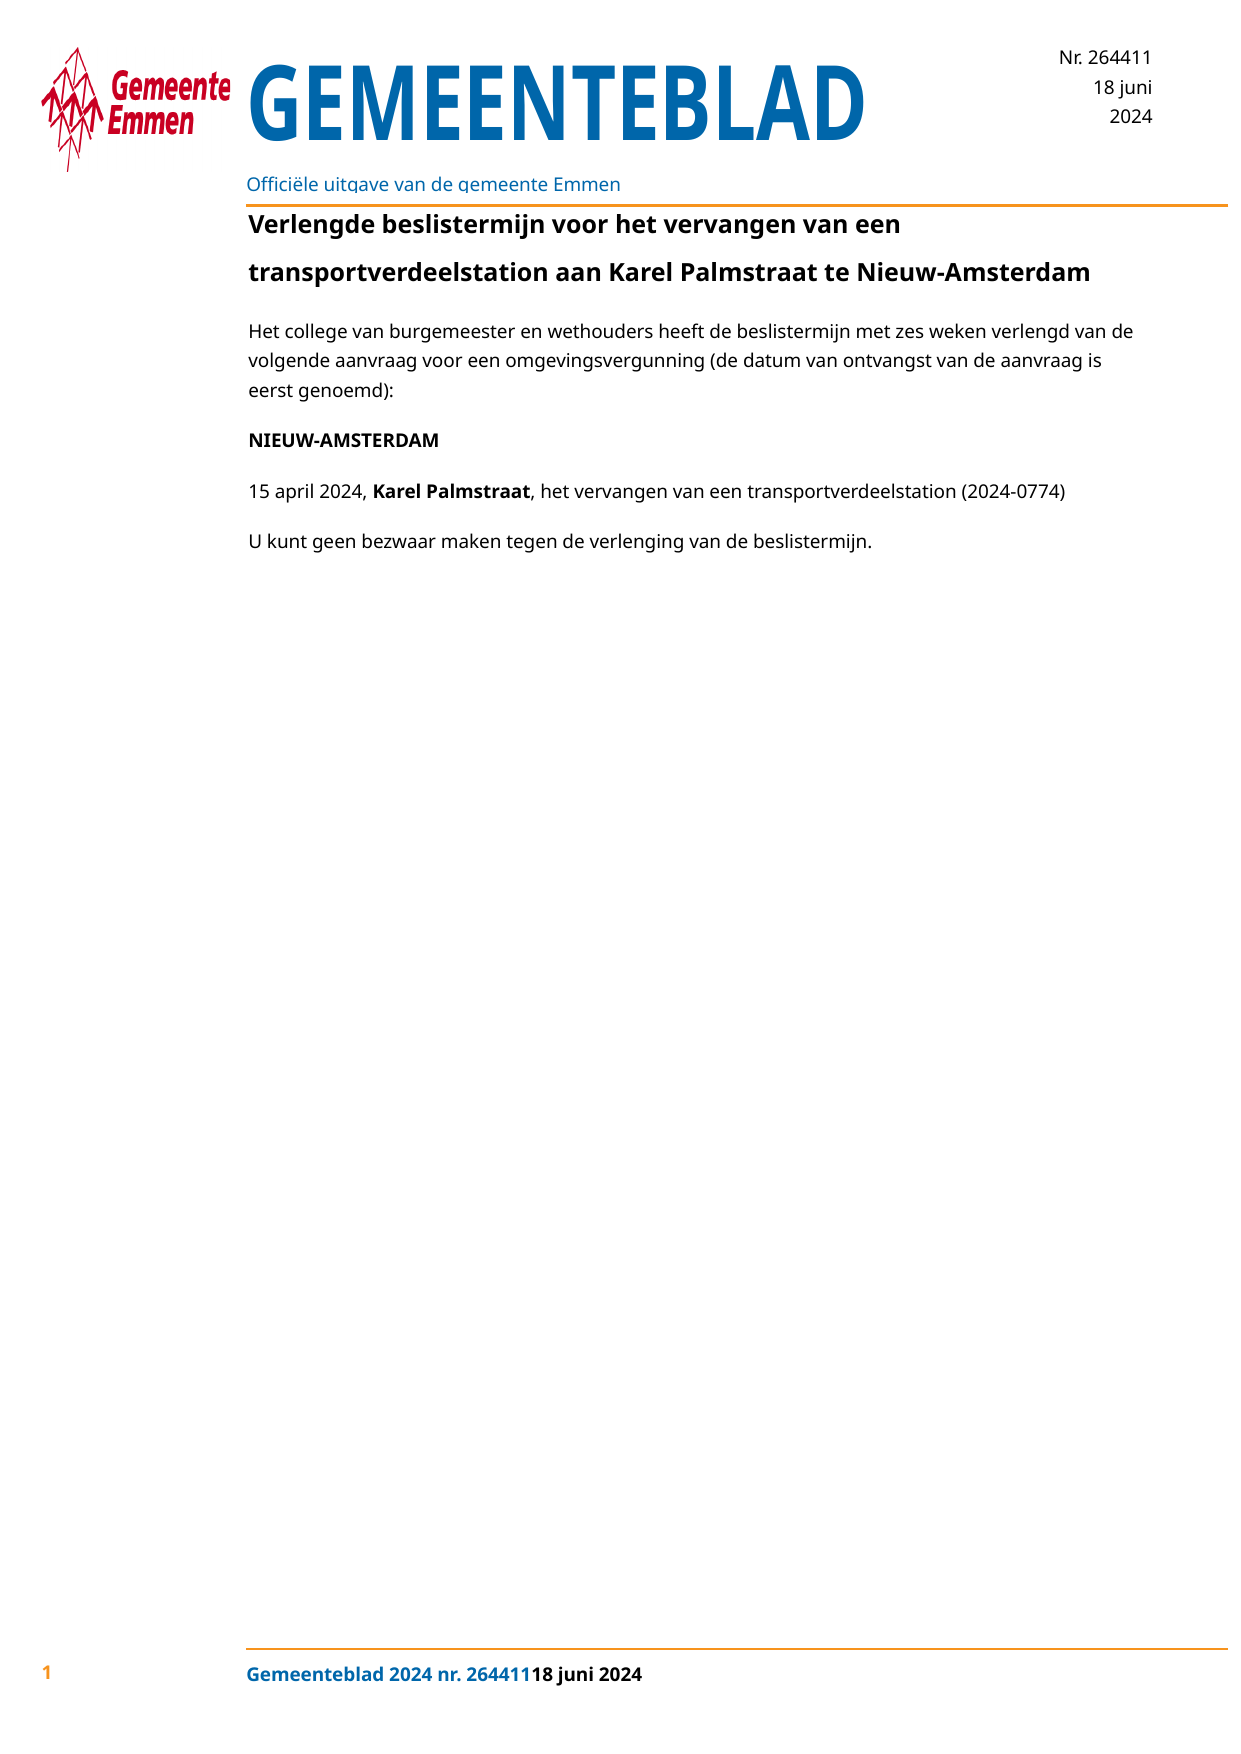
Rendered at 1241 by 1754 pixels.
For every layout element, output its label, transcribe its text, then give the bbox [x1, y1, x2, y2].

text Verlengde beslistermijn voor het vervangen van een transportverdeelstation aan Karel Palmstraat te Nieuw-Amsterdam [248, 207, 1152, 288]
text U kunt geen bezwaar maken tegen de verlenging van de beslistermijn. [248, 528, 1152, 554]
text Het college van burgemeester en wethouders heeft de beslistermijn met zes weken verlengd van de volgende aanvraag voor een omgevingsvergunning (de datum van ontvangst van de aanvraag is eerst genoemd): [248, 318, 1152, 403]
picture [41, 47, 231, 172]
text 15 april 2024, Karel Palmstraat, het vervangen van een transportverdeelstation (2024-0774) [248, 478, 1152, 504]
text NIEUW-AMSTERDAM [248, 427, 1152, 453]
